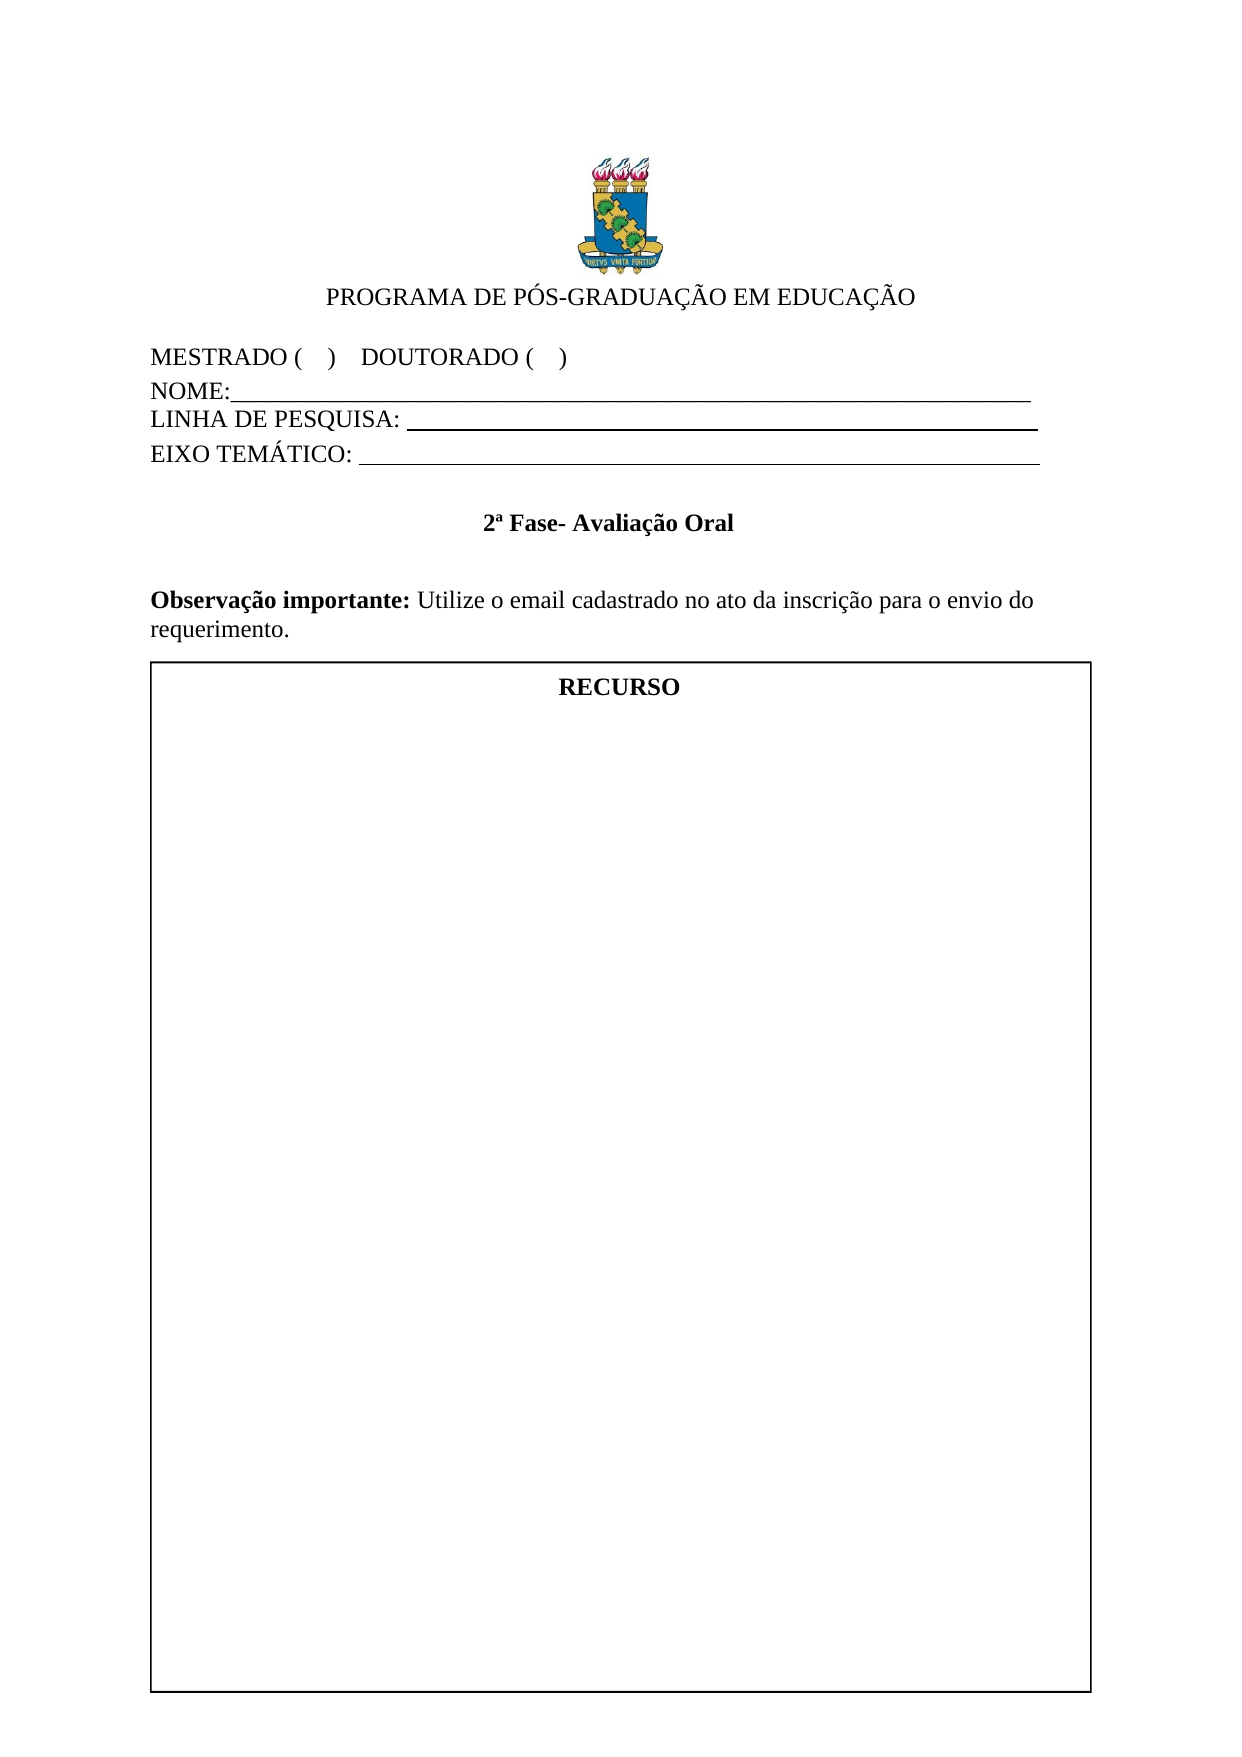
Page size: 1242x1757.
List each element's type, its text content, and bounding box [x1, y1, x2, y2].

title RECURSO [321, 672, 918, 701]
text PROGRAMA DE PÓS-GRADUAÇÃO EM EDUCAÇÃO [323, 282, 918, 311]
text MESTRADO ( ) DOUTORADO ( ) [150, 342, 929, 371]
text EIXO TEMÁTICO: [150, 439, 1067, 468]
text LINHA DE PESQUISA: [150, 405, 1067, 433]
text NOME:________________________________________________________________ [150, 376, 1067, 405]
text 2ª Fase- Avaliação Oral [150, 508, 1067, 537]
text Observação importante: Utilize o email cadastrado no ato da inscrição para o envio do requerimento. [150, 586, 1067, 643]
